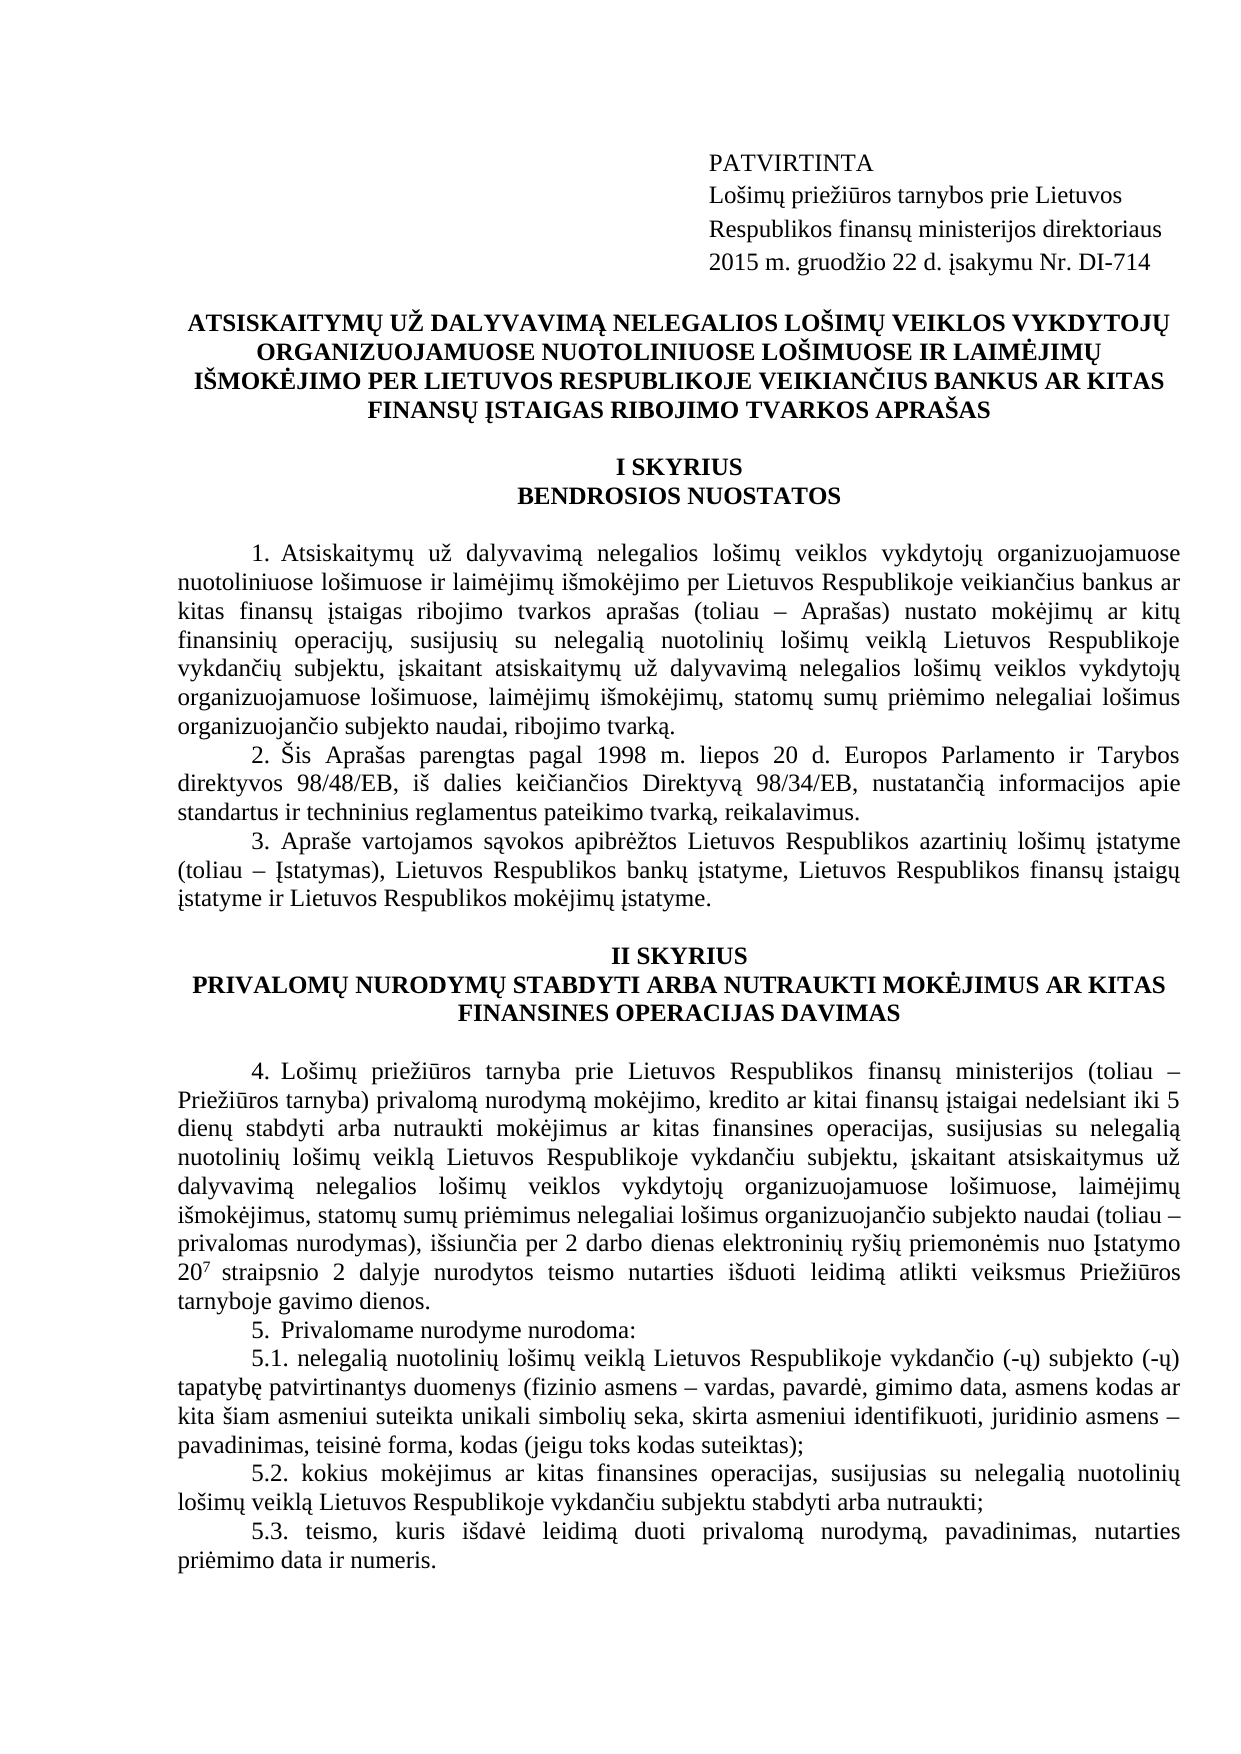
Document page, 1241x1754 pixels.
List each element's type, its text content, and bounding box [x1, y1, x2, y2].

text I SKYRIUS [177, 452, 1181, 481]
text 2015 m. gruodžio 22 d. įsakymu Nr. DI-714 [177, 247, 1181, 275]
text PATVIRTINTA [177, 148, 1181, 176]
text 3. Apraše vartojamos sąvokos apibrėžtos Lietuvos Respublikos azartinių lošimų įstatyme (toliau – Įstatymas), Lietuvos Respublikos bankų įstatyme, Lietuvos Respublikos finansų įstaigų įstatyme ir Lietuvos Respublikos mokėjimų įstatyme. [177, 826, 1181, 912]
text 5. Privalomame nurodyme nurodoma: [177, 1315, 1181, 1343]
text 4. Lošimų priežiūros tarnyba prie Lietuvos Respublikos finansų ministerijos (toliau – Priežiūros tarnyba) privalomą nurodymą mokėjimo, kredito ar kitai finansų įstaigai nedelsiant iki 5 dienų stabdyti arba nutraukti mokėjimus ar kitas finansines operacijas, susijusias su nelegalią nuotolinių lošimų veiklą Lietuvos Respublikoje vykdančiu subjektu, įskaitant atsiskaitymus už dalyvavimą nelegalios lošimų veiklos vykdytojų organizuojamuose lošimuose, laimėjimų išmokėjimus, statomų sumų priėmimus nelegaliai lošimus organizuojančio subjekto naudai (toliau –privalomas nurodymas), išsiunčia per 2 darbo dienas elektroninių ryšių priemonėmis nuo Įstatymo 207 straipsnio 2 dalyje nurodytos teismo nutarties išduoti leidimą atlikti veiksmus Priežiūros tarnyboje gavimo dienos. [177, 1056, 1181, 1315]
text 1. Atsiskaitymų už dalyvavimą nelegalios lošimų veiklos vykdytojų organizuojamuose nuotoliniuose lošimuose ir laimėjimų išmokėjimo per Lietuvos Respublikoje veikiančius bankus ar kitas finansų įstaigas ribojimo tvarkos aprašas (toliau – Aprašas) nustato mokėjimų ar kitų finansinių operacijų, susijusių su nelegalią nuotolinių lošimų veiklą Lietuvos Respublikoje vykdančių subjektu, įskaitant atsiskaitymų už dalyvavimą nelegalios lošimų veiklos vykdytojų organizuojamuose lošimuose, laimėjimų išmokėjimų, statomų sumų priėmimo nelegaliai lošimus organizuojančio subjekto naudai, ribojimo tvarką. [177, 538, 1181, 740]
text 5.3. teismo, kuris išdavė leidimą duoti privalomą nurodymą, pavadinimas, nutarties priėmimo data ir numeris. [177, 1516, 1181, 1573]
text II SKYRIUS [177, 941, 1181, 970]
text PRIVALOMŲ NURODYMŲ STABDYTI ARBA NUTRAUKTI MOKĖJIMUS AR KITAS FINANSINES OPERACIJAS DAVIMAS [177, 970, 1181, 1027]
text Lošimų priežiūros tarnybos prie Lietuvos [177, 181, 1181, 209]
text ATSISKAITYMŲ UŽ DALYVAVIMĄ NELEGALIOS LOŠIMŲ VEIKLOS VYKDYTOJŲ ORGANIZUOJAMUOSE NUOTOLINIUOSE LOŠIMUOSE IR LAIMĖJIMŲ IŠMOKĖJIMO PER LIETUVOS RESPUBLIKOJE VEIKIANČIUS BANKUS AR KITAS FINANSŲ ĮSTAIGAS RIBOJIMO TVARKOS APRAŠAS [177, 308, 1181, 423]
text 2. Šis Aprašas parengtas pagal 1998 m. liepos 20 d. Europos Parlamento ir Tarybos direktyvos 98/48/EB, iš dalies keičiančios Direktyvą 98/34/EB, nustatančią informacijos apie standartus ir techninius reglamentus pateikimo tvarką, reikalavimus. [177, 740, 1181, 826]
text 5.2. kokius mokėjimus ar kitas finansines operacijas, susijusias su nelegalią nuotolinių lošimų veiklą Lietuvos Respublikoje vykdančiu subjektu stabdyti arba nutraukti; [177, 1458, 1181, 1516]
text Respublikos finansų ministerijos direktoriaus [177, 214, 1181, 242]
text BENDROSIOS NUOSTATOS [177, 481, 1181, 510]
text 5.1. nelegalią nuotolinių lošimų veiklą Lietuvos Respublikoje vykdančio (-ų) subjekto (-ų) tapatybę patvirtinantys duomenys (fizinio asmens – vardas, pavardė, gimimo data, asmens kodas ar kita šiam asmeniui suteikta unikali simbolių seka, skirta asmeniui identifikuoti, juridinio asmens – pavadinimas, teisinė forma, kodas (jeigu toks kodas suteiktas); [177, 1343, 1181, 1458]
